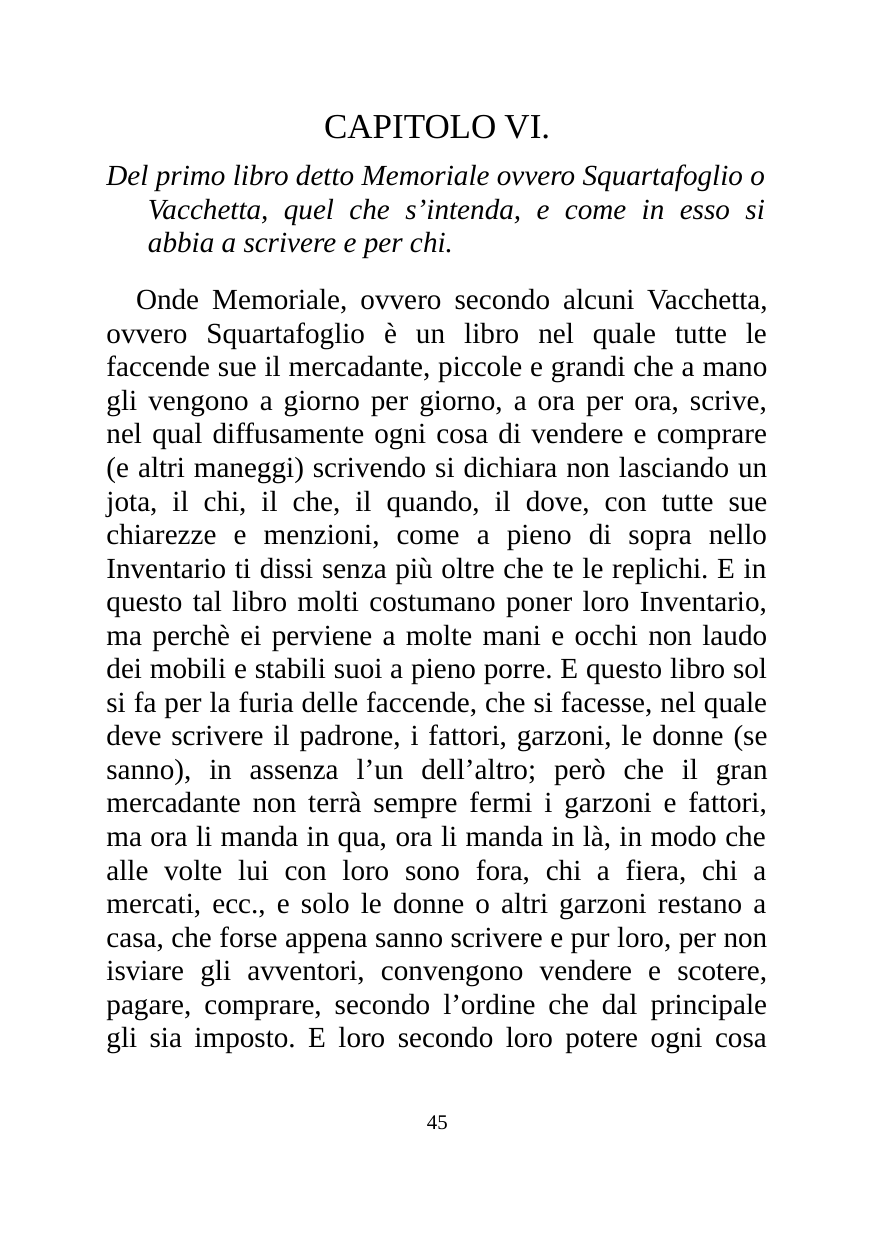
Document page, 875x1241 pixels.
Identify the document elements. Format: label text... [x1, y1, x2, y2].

subtitle CAPITOLO VI. [106, 106, 768, 146]
text Onde Memoriale, ovvero secondo alcuni Vacchetta, ovvero Squartafoglio è un libro nel quale tutte le faccende sue il mercadante, piccole e grandi che a mano gli vengono a giorno per giorno, a ora per ora, scrive, nel qual diffusamente ogni cosa di vendere e comprare (e altri maneggi) scrivendo si dichiara non lasciando un jota, il chi, il che, il quando, il dove, con tutte sue chiarezze e menzioni, come a pieno di sopra nello Inventario ti dissi senza più oltre che te le replichi. E in questo tal libro molti costumano poner loro Inventario, ma perchè ei perviene a molte mani e occhi non laudo dei mobili e stabili suoi a pieno porre. E questo libro sol si fa per la furia delle faccende, che si facesse, nel quale deve scrivere il padrone, i fattori, garzoni, le donne (se sanno), in assenza l’un dell’altro; però che il gran mercadante non terrà sempre fermi i garzoni e fattori, ma ora li manda in qua, ora li manda in là, in modo che alle volte lui con loro sono fora, chi a fiera, chi a mercati, ecc., e solo le donne o altri garzoni restano a casa, che forse appena sanno scrivere e pur loro, per non isviare gli avventori, convengono vendere e scotere, pagare, comprare, secondo l’ordine che dal principale gli sia imposto. E loro secondo loro potere ogni cosa [106, 282, 768, 1054]
text Del primo libro detto Memoriale ovvero Squartafoglio o Vacchetta, quel che s’intenda, e come in esso si abbia a scrivere e per chi. [106, 158, 768, 259]
